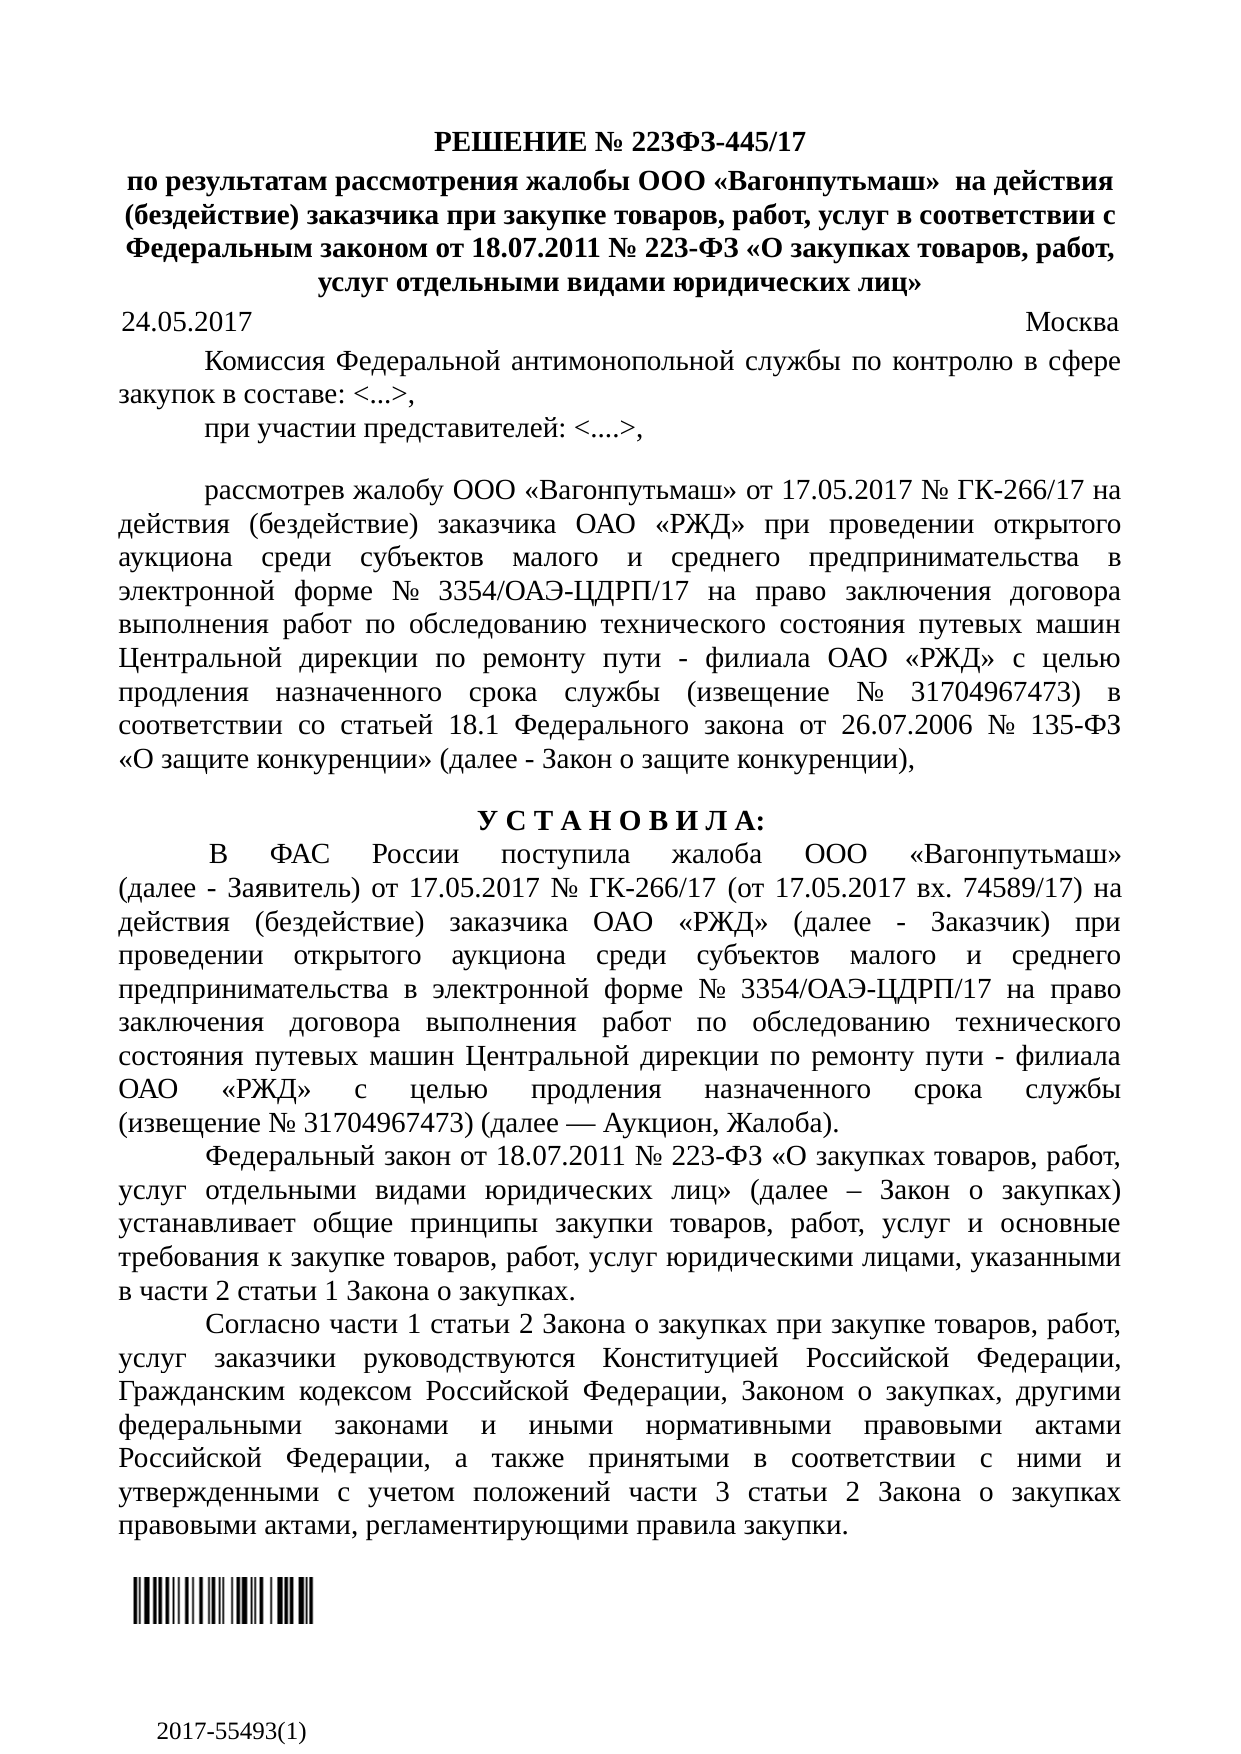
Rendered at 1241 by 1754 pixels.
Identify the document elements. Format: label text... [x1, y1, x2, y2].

text по результатам рассмотрения жалобы ООО «Вагонпутьмаш» на действия (бездействие) заказчика при закупке товаров, работ, услуг в соответствии с Федеральным законом от 18.07.2011 № 223-ФЗ «О закупках товаров, работ, услуг отдельными видами юридических лиц» [118, 163, 1122, 298]
text В ФАС России поступила жалоба ООО «Вагонпутьмаш» (далее - Заявитель) от 17.05.2017 № ГК-266/17 (от 17.05.2017 вх. 74589/17) на действия (бездействие) заказчика ОАО «РЖД» (далее - Заказчик) при проведении открытого аукциона среди субъектов малого и среднего предпринимательства в электронной форме № 3354/ОАЭ-ЦДРП/17 на право заключения договора выполнения работ по обследованию технического состояния путевых машин Центральной дирекции по ремонту пути - филиала ОАО «РЖД» с целью продления назначенного срока службы (извещение № 31704967473) (далее — Аукцион, Жалоба). [118, 837, 1122, 1138]
text при участии представителей: <....>, [118, 410, 1122, 444]
text РЕШЕНИЕ № 223ФЗ-445/17 [118, 124, 1122, 158]
text рассмотрев жалобу ООО «Вагонпутьмаш» от 17.05.2017 № ГК-266/17 на действия (бездействие) заказчика ОАО «РЖД» при проведении открытого аукциона среди субъектов малого и среднего предпринимательства в электронной форме № 3354/ОАЭ-ЦДРП/17 на право заключения договора выполнения работ по обследованию технического состояния путевых машин Центральной дирекции по ремонту пути - филиала ОАО «РЖД» с целью продления назначенного срока службы (извещение № 31704967473) в соответствии со статьей 18.1 Федерального закона от 26.07.2006 № 135-ФЗ «О защите конкуренции» (далее - Закон о защите конкуренции), [118, 472, 1122, 774]
text Федеральный закон от 18.07.2011 № 223-ФЗ «О закупках товаров, работ, услуг отдельными видами юридических лиц» (далее – Закон о закупках) устанавливает общие принципы закупки товаров, работ, услуг и основные требования к закупке товаров, работ, услуг юридическими лицами, указанными в части 2 статьи 1 Закона о закупках. [118, 1138, 1122, 1306]
text Комиссия Федеральной антимонопольной службы по контролю в сфере закупок в составе: <...>, [118, 343, 1122, 410]
text 24.05.2017 Москва [118, 304, 1122, 337]
text У С Т А Н О В И Л А: [118, 803, 1122, 837]
text Согласно части 1 статьи 2 Закона о закупках при закупке товаров, работ, услуг заказчики руководствуются Конституцией Российской Федерации, Гражданским кодексом Российской Федерации, Законом о закупках, другими федеральными законами и иными нормативными правовыми актами Российской Федерации, а также принятыми в соответствии с ними и утвержденными с учетом положений части 3 статьи 2 Закона о закупках правовыми актами, регламентирующими правила закупки. [118, 1306, 1122, 1541]
picture [118, 1577, 331, 1624]
